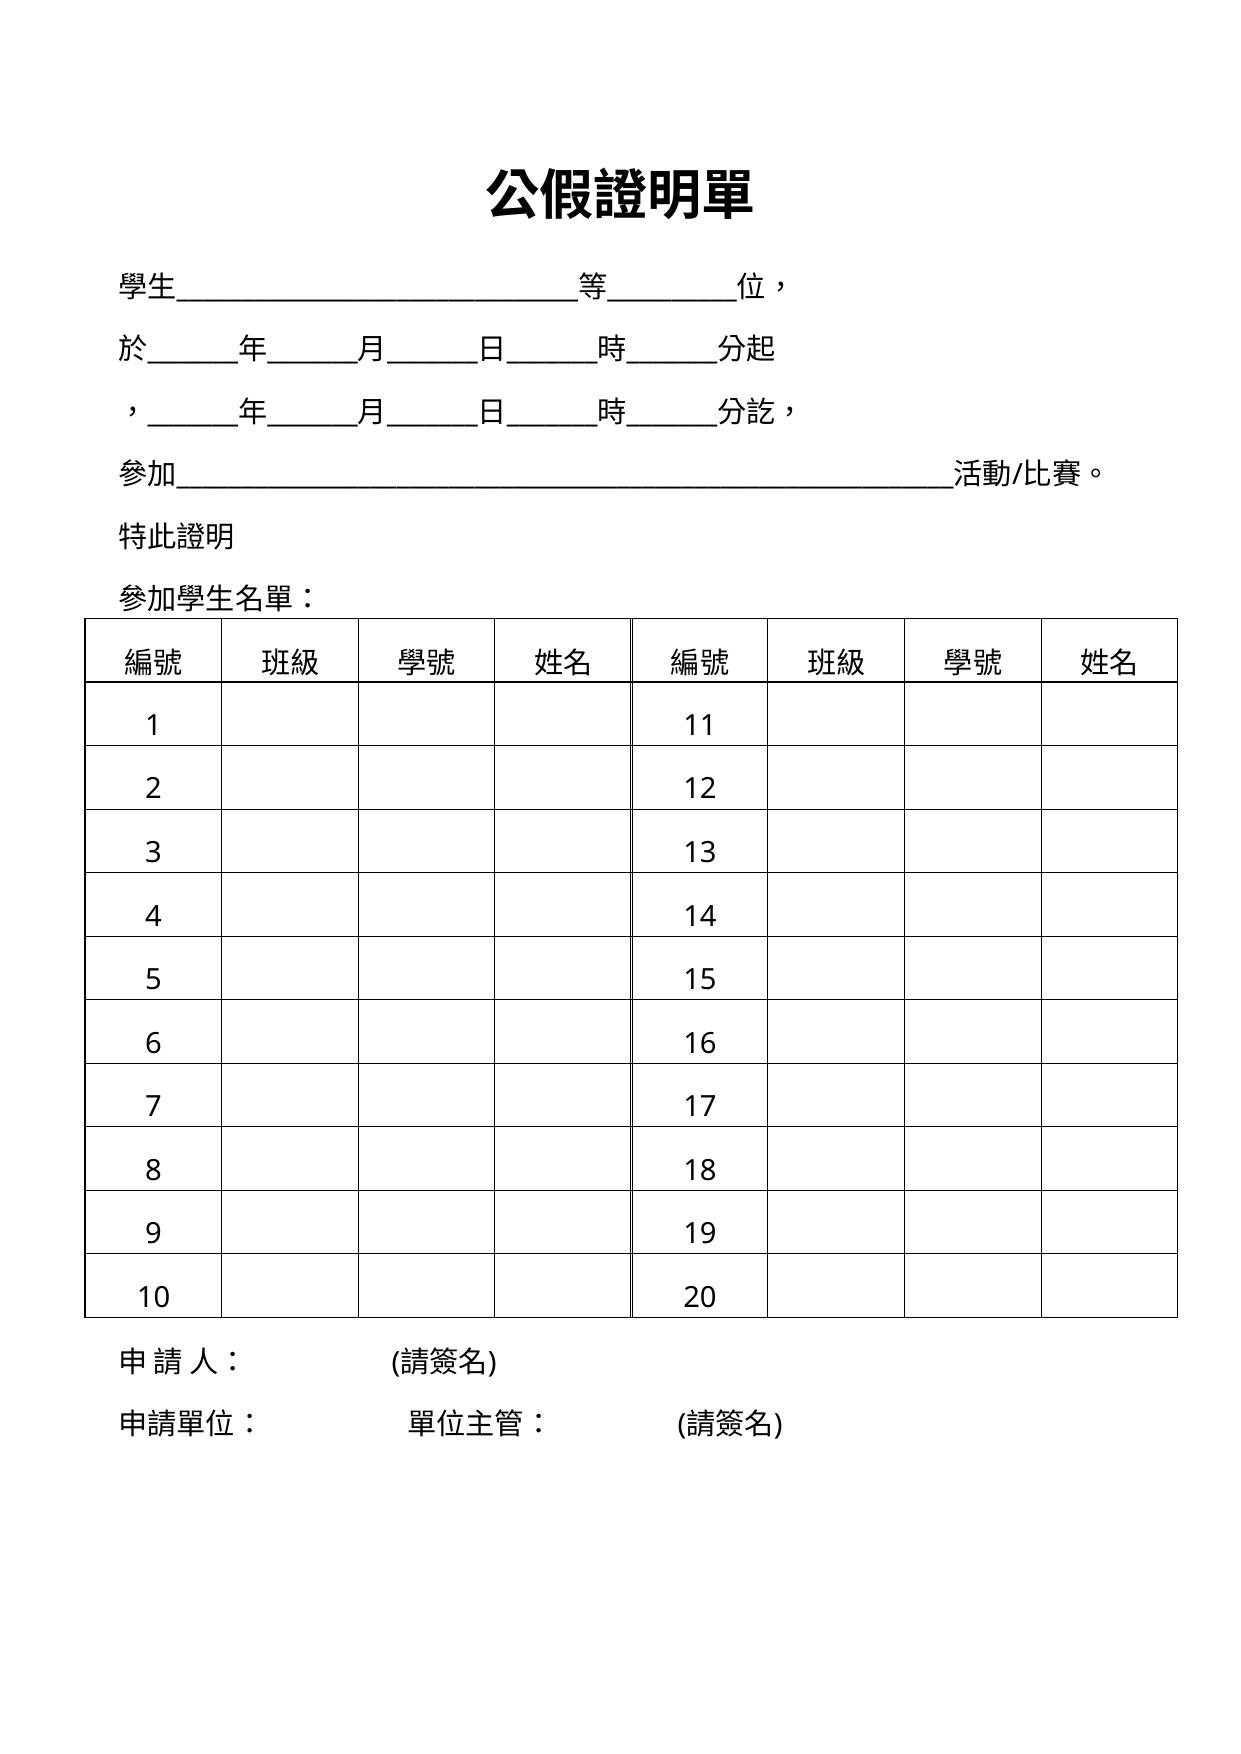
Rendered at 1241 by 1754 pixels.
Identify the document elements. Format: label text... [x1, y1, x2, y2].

table_cell [905, 1254, 1041, 1317]
text 於_______年_______月_______日_______時_______分起 [118, 305, 1122, 368]
table_cell 17 [633, 1064, 767, 1126]
text 申請單位： 單位主管： (請簽名) [118, 1380, 1122, 1443]
table_cell 20 [633, 1254, 767, 1317]
table_header 編號 [633, 619, 767, 681]
table_header 學號 [359, 619, 494, 681]
table_cell 7 [86, 1064, 221, 1126]
text 參加學生名單： [118, 555, 1122, 618]
table_cell [359, 1191, 494, 1253]
table_cell [359, 1000, 494, 1063]
table_cell 8 [86, 1127, 221, 1190]
table_header 學號 [905, 619, 1041, 681]
table_cell [222, 1191, 358, 1253]
table_cell [495, 810, 630, 872]
table_cell [1042, 1191, 1177, 1253]
table_cell [768, 683, 904, 745]
text 申 請 人： (請簽名) [118, 1318, 1122, 1380]
table_cell [359, 873, 494, 936]
text 學生_______________________________等__________位， [118, 243, 1122, 305]
table_cell [359, 937, 494, 999]
table_cell [905, 1127, 1041, 1190]
text 參加____________________________________________________________活動/比賽。 [118, 430, 1122, 493]
table_cell 19 [633, 1191, 767, 1253]
table_cell [359, 1127, 494, 1190]
text 公假證明單 [118, 118, 1122, 243]
table_cell [905, 1000, 1041, 1063]
table_cell 12 [633, 746, 767, 808]
table_cell 2 [86, 746, 221, 808]
table_cell 15 [633, 937, 767, 999]
table_cell 18 [633, 1127, 767, 1190]
table_cell [495, 1254, 630, 1317]
table_cell [768, 1191, 904, 1253]
table_cell [359, 810, 494, 872]
table_header 姓名 [495, 619, 630, 681]
table_cell [768, 1000, 904, 1063]
table_cell [222, 937, 358, 999]
table_cell [1042, 810, 1177, 872]
table_cell [1042, 1000, 1177, 1063]
table_cell [1042, 683, 1177, 745]
table_cell 11 [633, 683, 767, 745]
table_cell [1042, 873, 1177, 936]
table_cell [905, 873, 1041, 936]
table_cell [1042, 937, 1177, 999]
table_cell [768, 1064, 904, 1126]
table_cell [1042, 1064, 1177, 1126]
table_cell [495, 1127, 630, 1190]
table_cell 1 [86, 683, 221, 745]
table_cell [905, 810, 1041, 872]
table_cell [768, 937, 904, 999]
table_cell [905, 746, 1041, 808]
table_cell [222, 746, 358, 808]
table_cell 5 [86, 937, 221, 999]
table_cell [359, 746, 494, 808]
table_cell [222, 1000, 358, 1063]
table_header 姓名 [1042, 619, 1177, 681]
table_cell [495, 1191, 630, 1253]
table_cell 3 [86, 810, 221, 872]
table_cell [495, 746, 630, 808]
table_cell [495, 1000, 630, 1063]
table_header 編號 [86, 619, 221, 681]
table_cell [222, 1064, 358, 1126]
table_cell 14 [633, 873, 767, 936]
table_cell [495, 1064, 630, 1126]
table_cell [222, 1254, 358, 1317]
table_cell [359, 1064, 494, 1126]
table_cell 16 [633, 1000, 767, 1063]
table_cell 10 [86, 1254, 221, 1317]
table_cell [768, 1127, 904, 1190]
table_cell [495, 873, 630, 936]
text ，_______年_______月_______日_______時_______分訖， [118, 368, 1122, 430]
table_cell [768, 873, 904, 936]
table_cell [359, 1254, 494, 1317]
table_cell [1042, 1127, 1177, 1190]
table_header 班級 [222, 619, 358, 681]
table_cell [905, 1064, 1041, 1126]
table_cell [905, 937, 1041, 999]
table_cell [905, 683, 1041, 745]
table_cell [768, 1254, 904, 1317]
table_cell [1042, 746, 1177, 808]
table_cell [905, 1191, 1041, 1253]
table_header 班級 [768, 619, 904, 681]
table_cell [359, 683, 494, 745]
table_cell [495, 683, 630, 745]
table_cell [222, 1127, 358, 1190]
table_cell [768, 746, 904, 808]
table_cell [495, 937, 630, 999]
table_cell [768, 810, 904, 872]
table_cell [222, 683, 358, 745]
text 特此證明 [118, 493, 1122, 555]
table_cell 13 [633, 810, 767, 872]
table_cell 6 [86, 1000, 221, 1063]
table_cell 9 [86, 1191, 221, 1253]
table_cell [222, 810, 358, 872]
table_cell [1042, 1254, 1177, 1317]
table_cell [222, 873, 358, 936]
table_cell 4 [86, 873, 221, 936]
